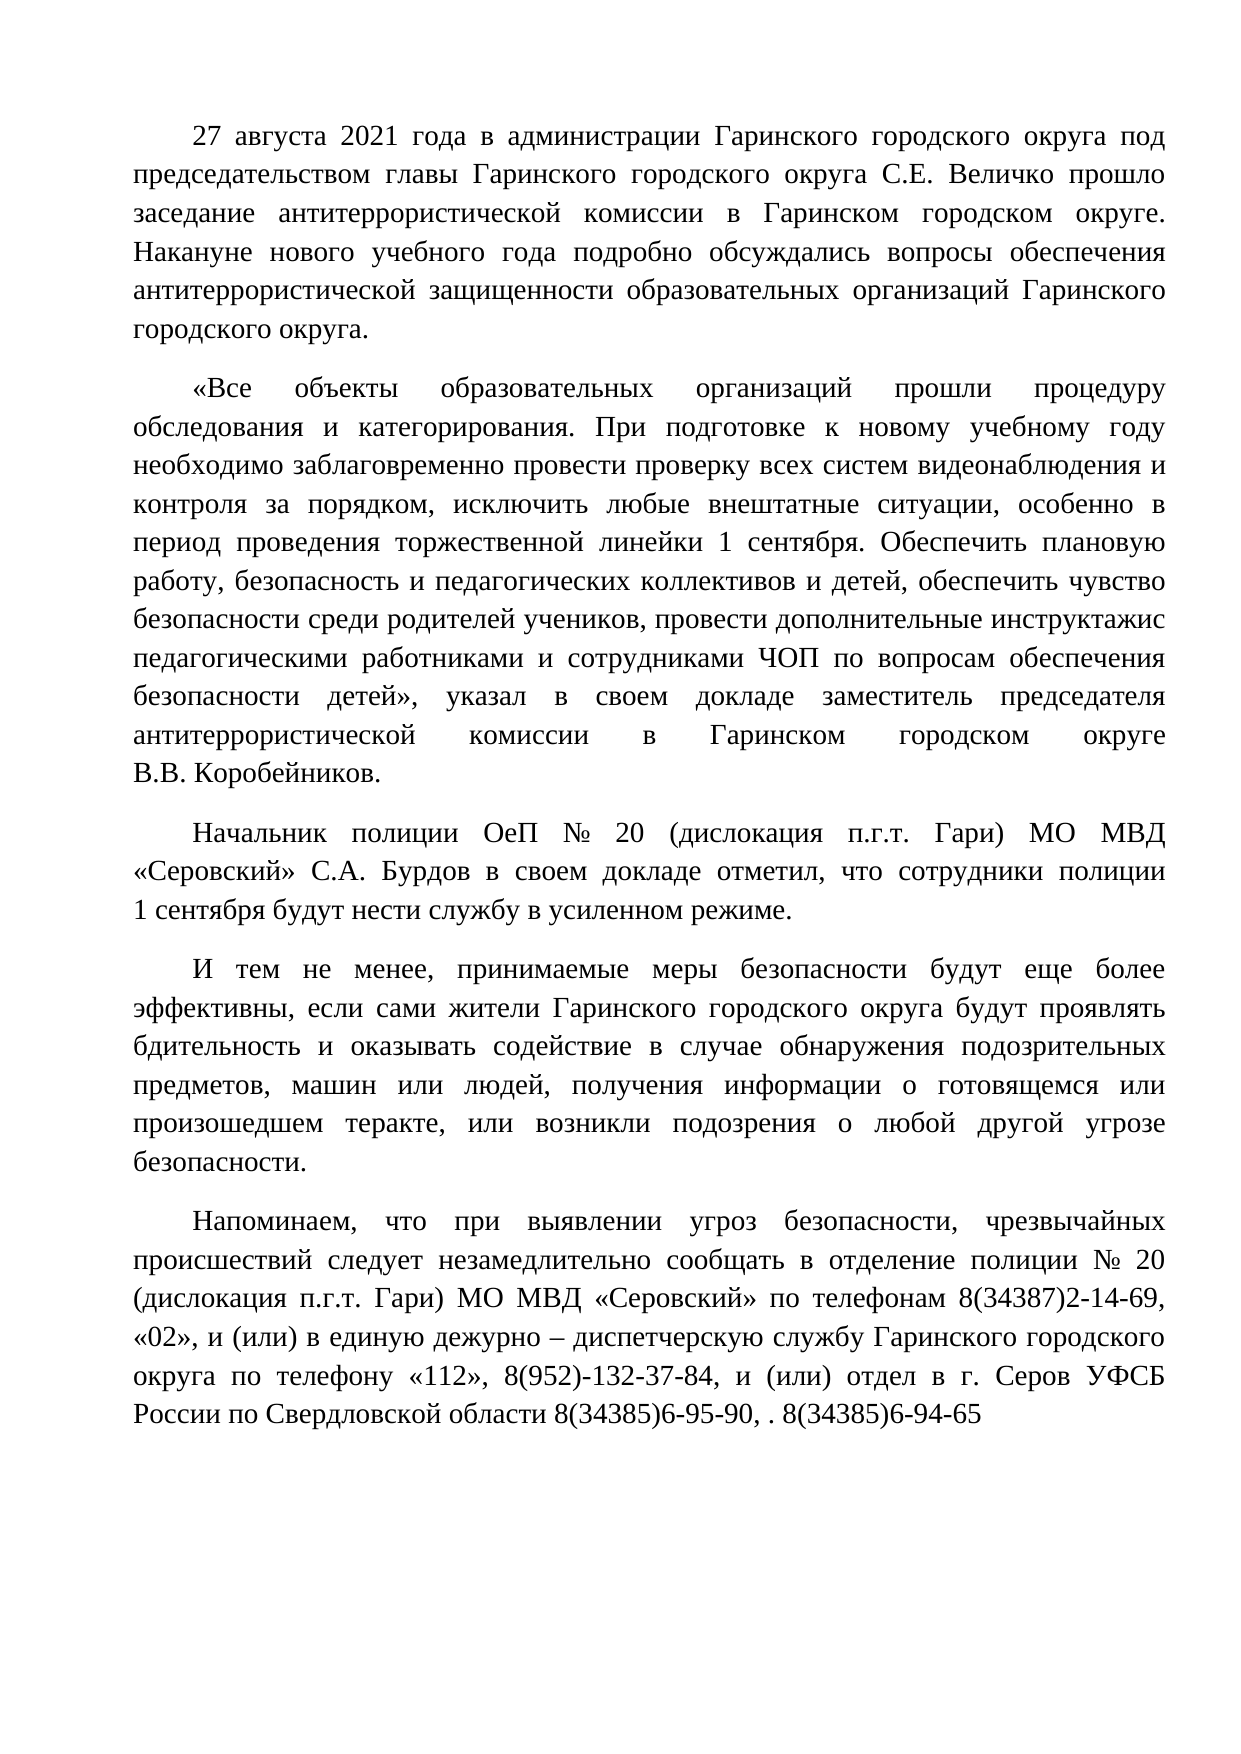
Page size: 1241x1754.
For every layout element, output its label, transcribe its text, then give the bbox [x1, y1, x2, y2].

text И тем не менее, принимаемые меры безопасности будут еще более эффективны, если сами жители Гаринского городского округа будут проявлять бдительность и оказывать содействие в случае обнаружения подозрительных предметов, машин или людей, получения информации о готовящемся или произошедшем теракте, или возникли подозрения о любой другой угрозе безопасности. [133, 951, 1167, 1178]
text 27 августа 2021 года в администрации Гаринского городского округа под председательством главы Гаринского городского округа С.Е. Величко прошло заседание антитеррористической комиссии в Гаринском городском округе. Накануне нового учебного года подробно обсуждались вопросы обеспечения антитеррористической защищенности образовательных организаций Гаринского городского округа. [133, 118, 1167, 344]
text Начальник полиции ОеП № 20 (дислокация п.г.т. Гари) МО МВД «Серовский» С.А. Бурдов в своем докладе отметил, что сотрудники полиции 1 сентября будут нести службу в усиленном режиме. [133, 815, 1167, 926]
text «Все объекты образовательных организаций прошли процедуру обследования и категорирования. При подготовке к новому учебному году необходимо заблаговременно провести проверку всех систем видеонаблюдения и контроля за порядком, исключить любые внештатные ситуации, особенно в период проведения торжественной линейки 1 сентября. Обеспечить плановую работу, безопасность и педагогических коллективов и детей, обеспечить чувство безопасности среди родителей учеников, провести дополнительные инструктажис педагогическими работниками и сотрудниками ЧОП по вопросам обеспечения безопасности детей», указал в своем докладе заместитель председателя антитеррористической комиссии в Гаринском городском округе В.В. Коробейников. [133, 370, 1167, 789]
text Напоминаем, что при выявлении угроз безопасности, чрезвычайных происшествий следует незамедлительно сообщать в отделение полиции № 20 (дислокация п.г.т. Гари) МО МВД «Серовский» по телефонам 8(34387)2-14-69, «02», и (или) в единую дежурно – диспетчерскую службу Гаринского городского округа по телефону «112», 8(952)-132-37-84, и (или) отдел в г. Серов УФСБ России по Свердловской области 8(34385)6-95-90, . 8(34385)6-94-65 [133, 1203, 1167, 1430]
